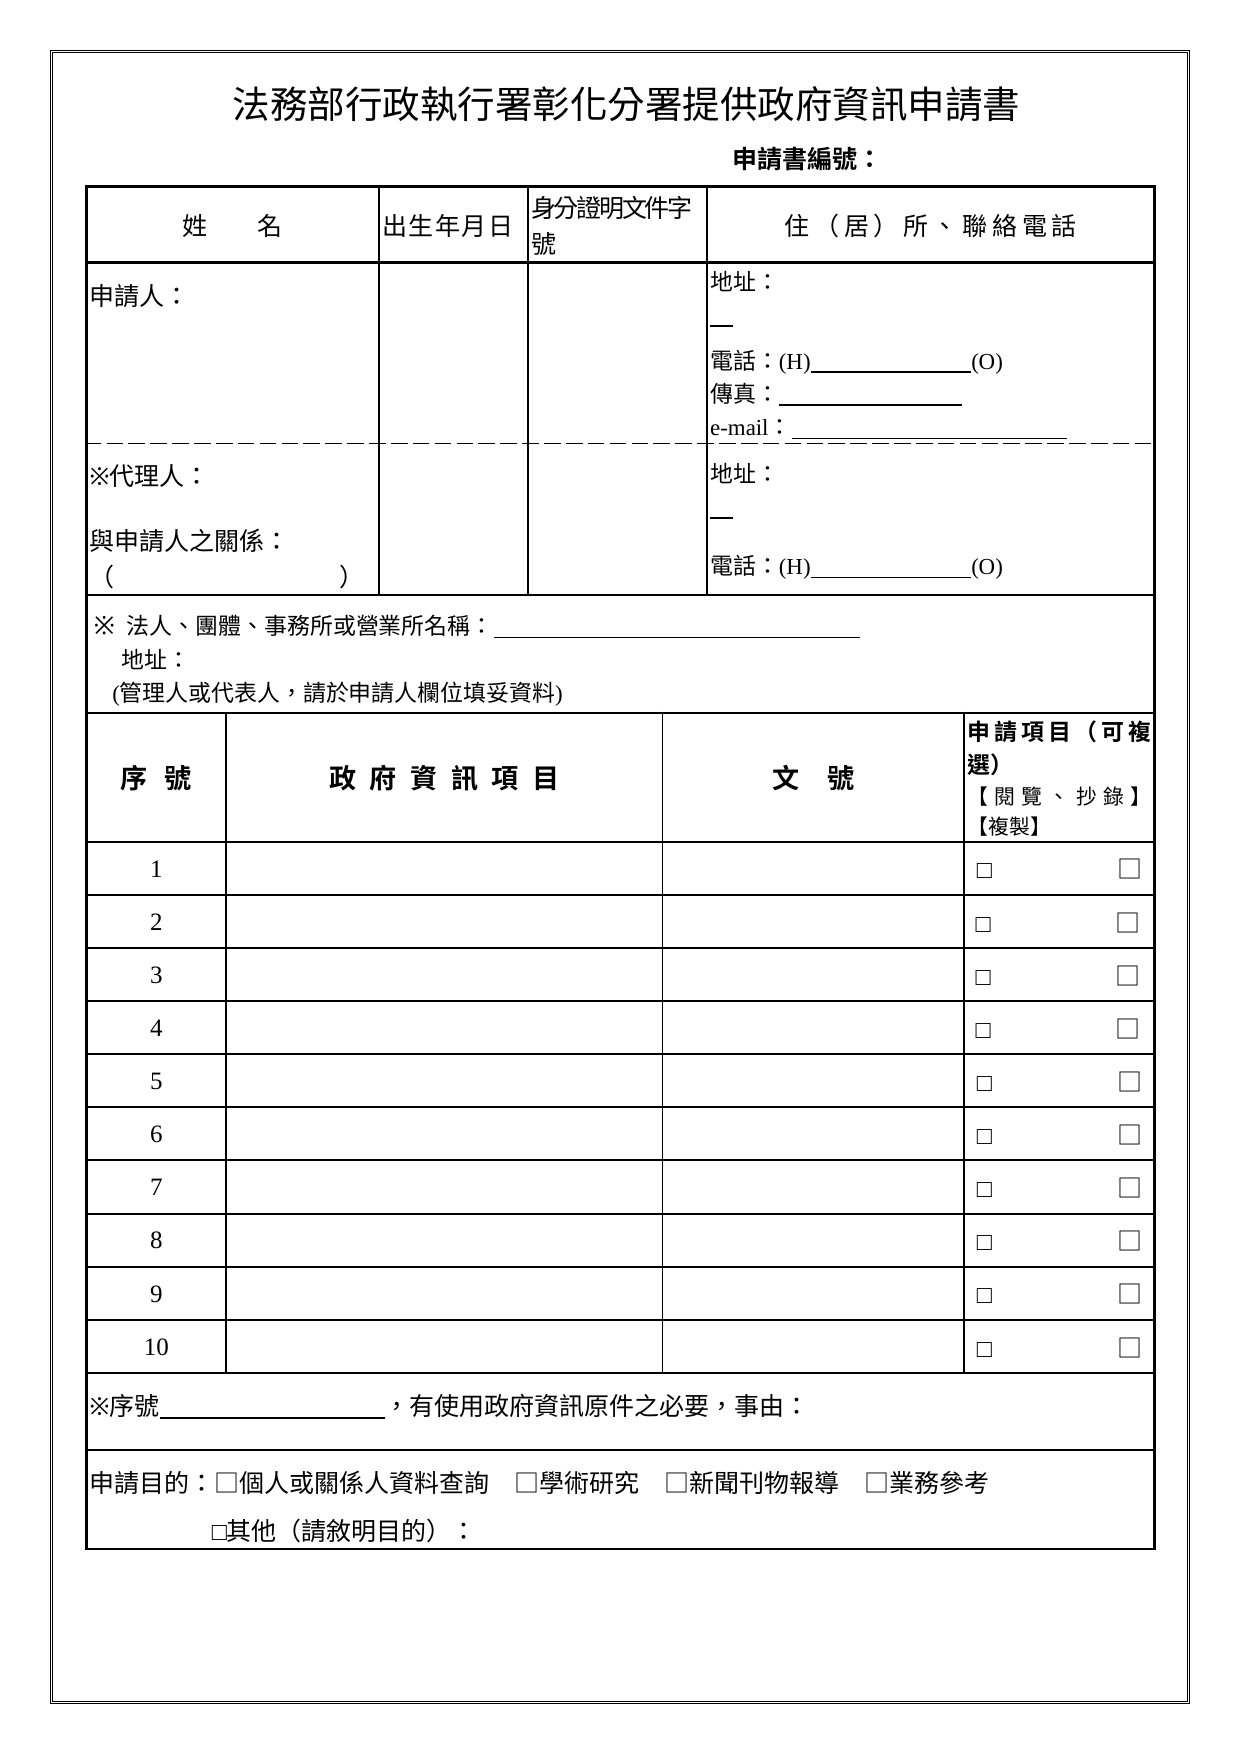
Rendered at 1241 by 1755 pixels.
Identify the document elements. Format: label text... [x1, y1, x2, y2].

table_cell [227, 1321, 662, 1372]
table_cell 4 [88, 1002, 225, 1053]
table_header 住（居）所、聯絡電話 [708, 188, 1153, 261]
table_cell [663, 1321, 963, 1372]
table_header 姓名 [88, 188, 378, 261]
table_cell 8 [88, 1215, 225, 1266]
table_cell □ □ [965, 843, 1153, 894]
table_cell [227, 949, 662, 1000]
table_cell [529, 443, 706, 593]
table_cell [663, 843, 963, 894]
table_cell [663, 1055, 963, 1106]
table_cell 序號 [88, 714, 225, 841]
table_cell [380, 264, 527, 442]
table_cell [529, 264, 706, 442]
table_header 身分證明文件字號 [529, 188, 706, 261]
table_cell [663, 1268, 963, 1319]
table_cell [663, 896, 963, 947]
table_cell [663, 1161, 963, 1212]
table_cell □ □ [965, 1268, 1153, 1319]
table_cell 政 府 資 訊 項 目 [227, 714, 662, 841]
table_cell ※代理人： 與申請人之關係： （ ） [88, 443, 378, 593]
table_cell □ □ [965, 1161, 1153, 1212]
table_cell 法人、團體、事務所或營業所名稱： 地址： (管理人或代表人，請於申請人欄位填妥資料) [88, 596, 1153, 712]
table_cell □ □ [965, 1055, 1153, 1106]
table_cell [227, 1215, 662, 1266]
table_cell [380, 443, 527, 593]
table_cell 5 [88, 1055, 225, 1106]
table_cell □ □ [965, 1108, 1153, 1159]
table_cell 地址： 電話：(H) (O) [708, 443, 1153, 593]
table_cell 2 [88, 896, 225, 947]
table_cell [663, 949, 963, 1000]
table_cell 申請目的：□個人或關係人資料查詢 □學術研究 □新聞刊物報導 □業務參考 □其他（請敘明目的）： [88, 1451, 1153, 1548]
table_cell ※序號 ，有使用政府資訊原件之必要，事由： [88, 1374, 1153, 1448]
table_cell 6 [88, 1108, 225, 1159]
table_cell □ □ [965, 1321, 1153, 1372]
table_cell □ □ [965, 949, 1153, 1000]
table_header 出生年月日 [380, 188, 527, 261]
table_cell 申請項目（可複選） 【閱覽、抄錄】【複製】 [965, 714, 1153, 841]
table_cell 10 [88, 1321, 225, 1372]
table_cell [227, 1002, 662, 1053]
table_cell [663, 1002, 963, 1053]
table_cell □ □ [965, 1215, 1153, 1266]
table_cell [227, 1268, 662, 1319]
table_cell □ □ [965, 1002, 1153, 1053]
table_cell 1 [88, 843, 225, 894]
table_cell □ □ [965, 896, 1153, 947]
table_cell 申請人： [88, 264, 378, 442]
text 法務部行政執行署彰化分署提供政府資訊申請書 [53, 85, 1187, 127]
table_cell 9 [88, 1268, 225, 1319]
table_cell [227, 896, 662, 947]
table_cell 地址： 電話：(H) (O) 傳真： e-mail： [708, 264, 1153, 442]
table_cell [663, 1215, 963, 1266]
table_cell [227, 1055, 662, 1106]
table_cell [227, 1161, 662, 1212]
table_cell 7 [88, 1161, 225, 1212]
table_cell [663, 1108, 963, 1159]
table_cell 文 號 [663, 714, 963, 841]
table_cell [227, 843, 662, 894]
table_cell [227, 1108, 662, 1159]
table_cell 3 [88, 949, 225, 1000]
text 申請書編號： [53, 152, 1187, 172]
